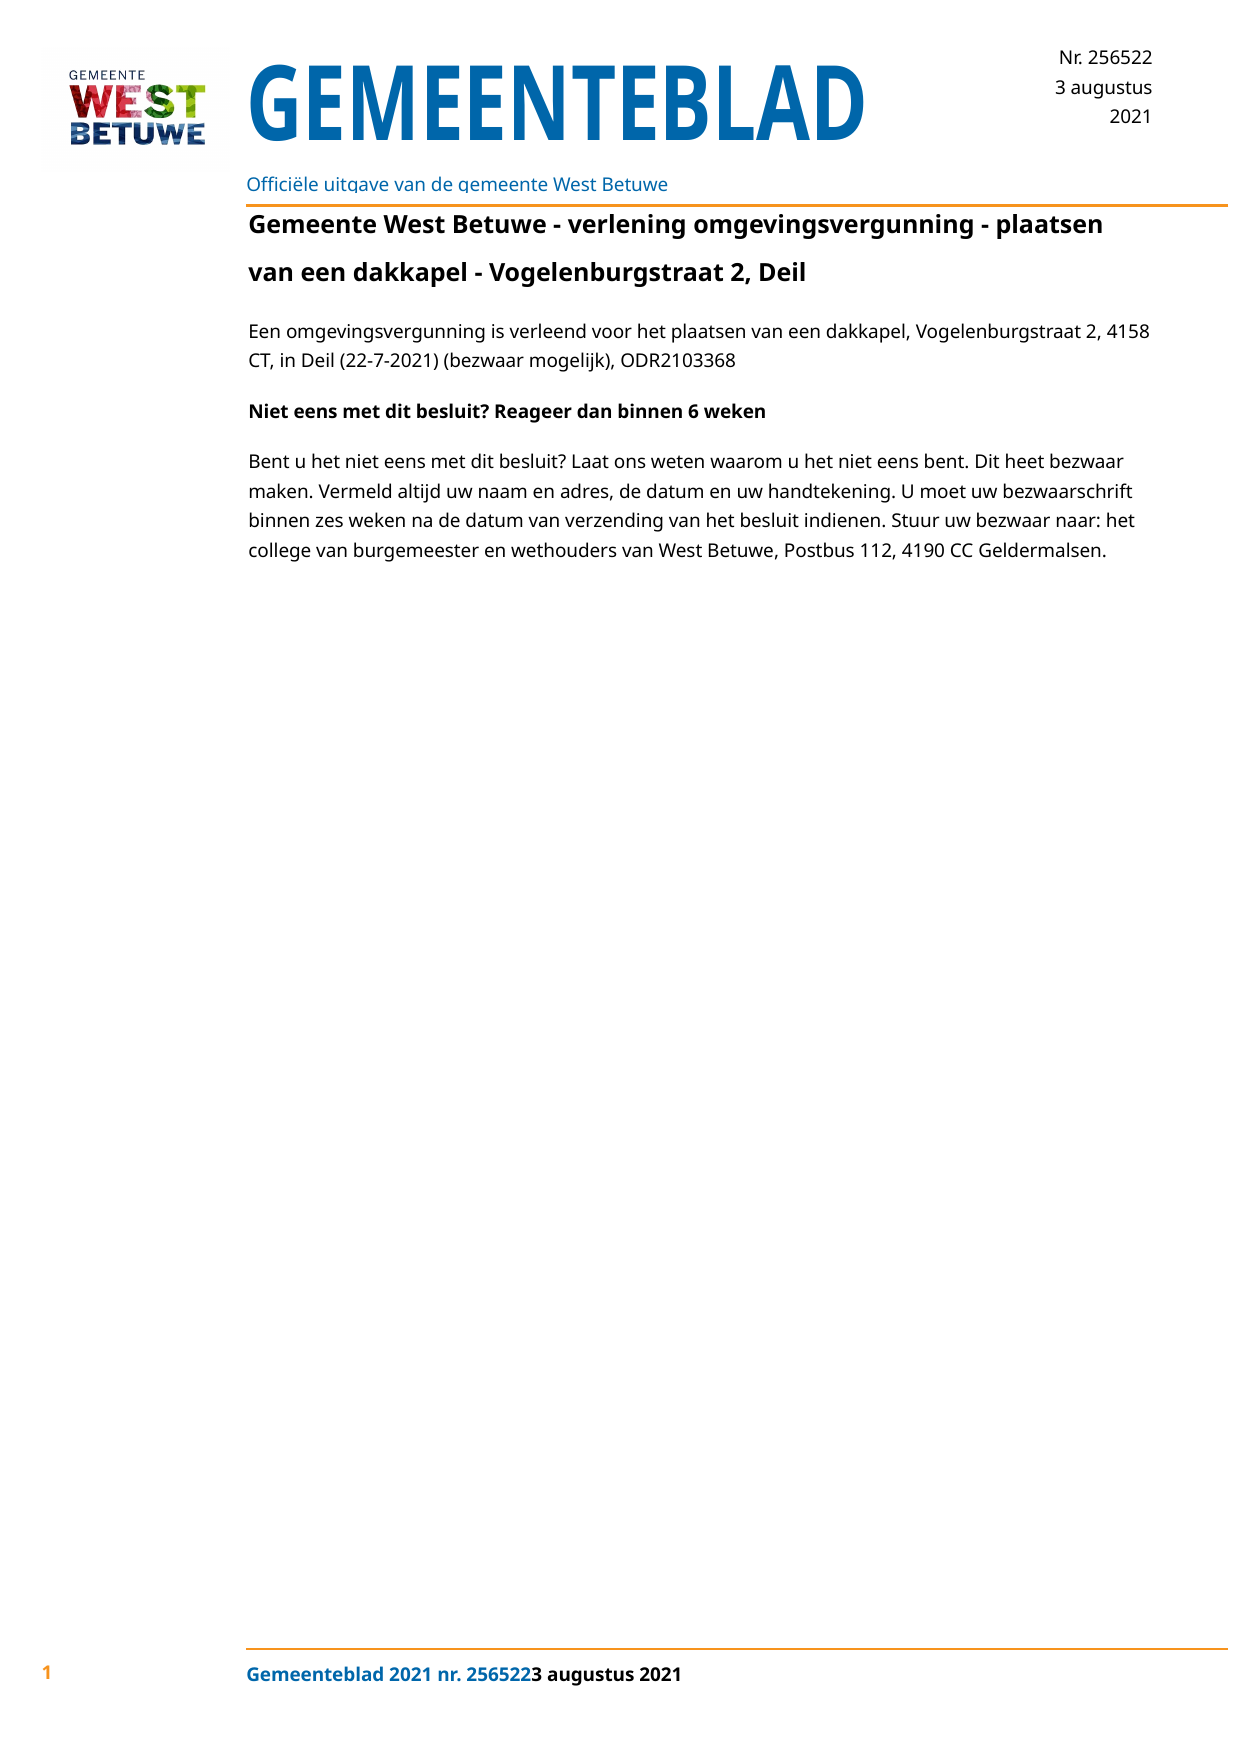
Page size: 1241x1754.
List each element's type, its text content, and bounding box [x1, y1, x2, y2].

text Een omgevingsvergunning is verleend voor het plaatsen van een dakkapel, Vogelenburgstraat 2, 4158 CT, in Deil (22-7-2021) (bezwaar mogelijk), ODR2103368 [248, 318, 1152, 373]
picture [41, 47, 231, 172]
text Niet eens met dit besluit? Reageer dan binnen 6 weken [248, 398, 1152, 424]
text Bent u het niet eens met dit besluit? Laat ons weten waarom u het niet eens bent. Dit heet bezwaar maken. Vermeld altijd uw naam en adres, de datum en uw handtekening. U moet uw bezwaarschrift binnen zes weken na de datum van verzending van het besluit indienen. Stuur uw bezwaar naar: het college van burgemeester en wethouders van West Betuwe, Postbus 112, 4190 CC Geldermalsen. [248, 448, 1152, 563]
text Gemeente West Betuwe - verlening omgevingsvergunning - plaatsen van een dakkapel - Vogelenburgstraat 2, Deil [248, 207, 1152, 288]
